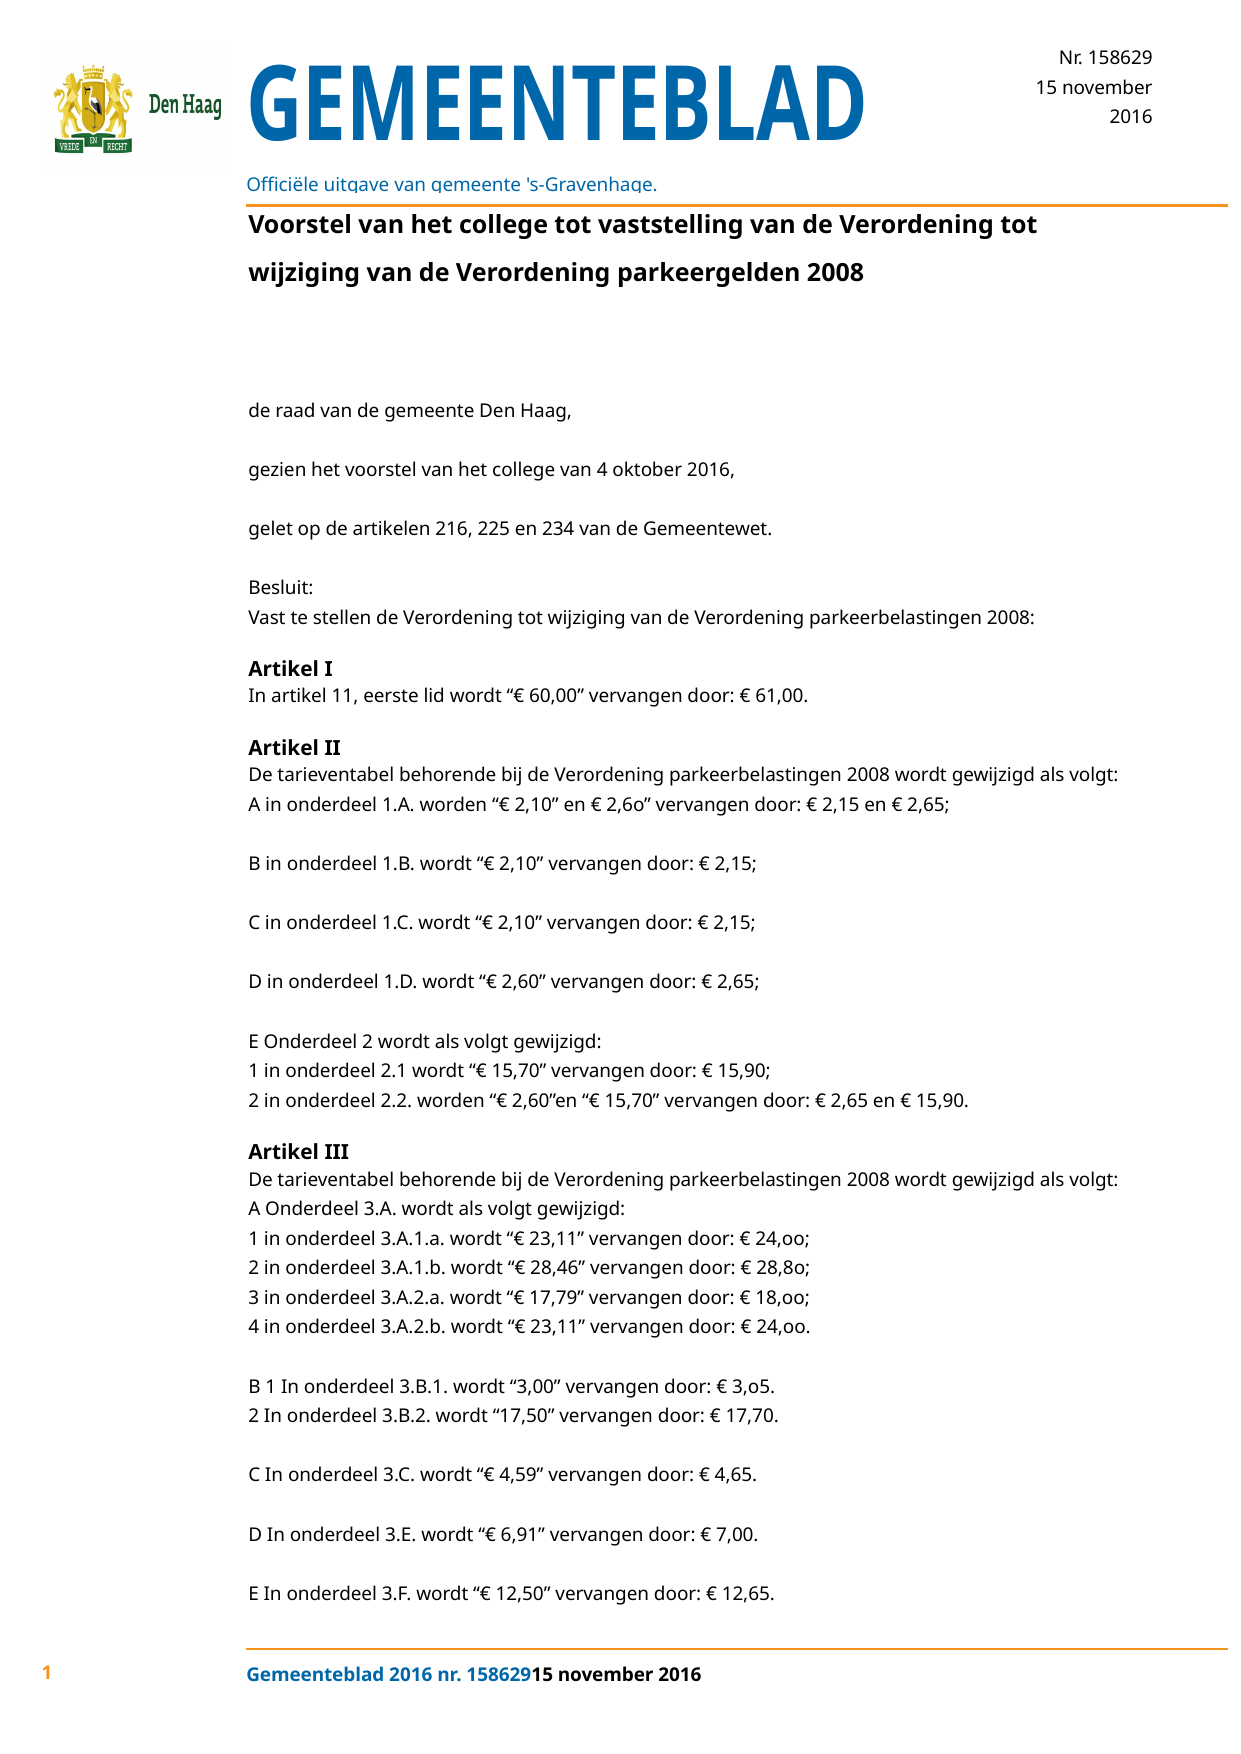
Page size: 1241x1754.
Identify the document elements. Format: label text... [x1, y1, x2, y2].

text gezien het voorstel van het college van 4 oktober 2016, [248, 456, 1152, 482]
text D In onderdeel 3.E. wordt “€ 6,91” vervangen door: € 7,00. [248, 1521, 1152, 1547]
text 2 in onderdeel 2.2. worden “€ 2,60”en “€ 15,70” vervangen door: € 2,65 en € 15,90. [248, 1087, 1152, 1113]
text Voorstel van het college tot vaststelling van de Verordening tot wijziging van de Verordening parkeergelden 2008 [248, 207, 1152, 288]
picture [41, 47, 231, 172]
text A Onderdeel 3.A. wordt als volgt gewijzigd: [248, 1195, 1152, 1221]
text B 1 In onderdeel 3.B.1. wordt “3,00” vervangen door: € 3,o5. [248, 1373, 1152, 1399]
text De tarieventabel behorende bij de Verordening parkeerbelastingen 2008 wordt gewijzigd als volgt: [248, 762, 1152, 787]
text 1 in onderdeel 2.1 wordt “€ 15,70” vervangen door: € 15,90; [248, 1057, 1152, 1083]
text de raad van de gemeente Den Haag, [248, 397, 1152, 422]
text D in onderdeel 1.D. wordt “€ 2,60” vervangen door: € 2,65; [248, 969, 1152, 994]
text Besluit: [248, 574, 1152, 600]
text E In onderdeel 3.F. wordt “€ 12,50” vervangen door: € 12,65. [248, 1580, 1152, 1606]
text A in onderdeel 1.A. worden “€ 2,10” en € 2,6o” vervangen door: € 2,15 en € 2,65; [248, 791, 1152, 817]
text 2 in onderdeel 3.A.1.b. wordt “€ 28,46” vervangen door: € 28,8o; [248, 1254, 1152, 1280]
text B in onderdeel 1.B. wordt “€ 2,10” vervangen door: € 2,15; [248, 850, 1152, 876]
text 2 In onderdeel 3.B.2. wordt “17,50” vervangen door: € 17,70. [248, 1402, 1152, 1428]
text 3 in onderdeel 3.A.2.a. wordt “€ 17,79” vervangen door: € 18,oo; [248, 1284, 1152, 1310]
text Vast te stellen de Verordening tot wijziging van de Verordening parkeerbelastingen 2008: [248, 604, 1152, 629]
text De tarieventabel behorende bij de Verordening parkeerbelastingen 2008 wordt gewijzigd als volgt: [248, 1166, 1152, 1192]
text 4 in onderdeel 3.A.2.b. wordt “€ 23,11” vervangen door: € 24,oo. [248, 1314, 1152, 1339]
text C In onderdeel 3.C. wordt “€ 4,59” vervangen door: € 4,65. [248, 1462, 1152, 1487]
text gelet op de artikelen 216, 225 en 234 van de Gemeentewet. [248, 515, 1152, 541]
text Artikel I [248, 654, 1152, 683]
text 1 in onderdeel 3.A.1.a. wordt “€ 23,11” vervangen door: € 24,oo; [248, 1225, 1152, 1251]
text E Onderdeel 2 wordt als volgt gewijzigd: [248, 1028, 1152, 1053]
text In artikel 11, eerste lid wordt “€ 60,00” vervangen door: € 61,00. [248, 683, 1152, 708]
text Artikel III [248, 1137, 1152, 1166]
text C in onderdeel 1.C. wordt “€ 2,10” vervangen door: € 2,15; [248, 909, 1152, 935]
text Artikel II [248, 733, 1152, 762]
